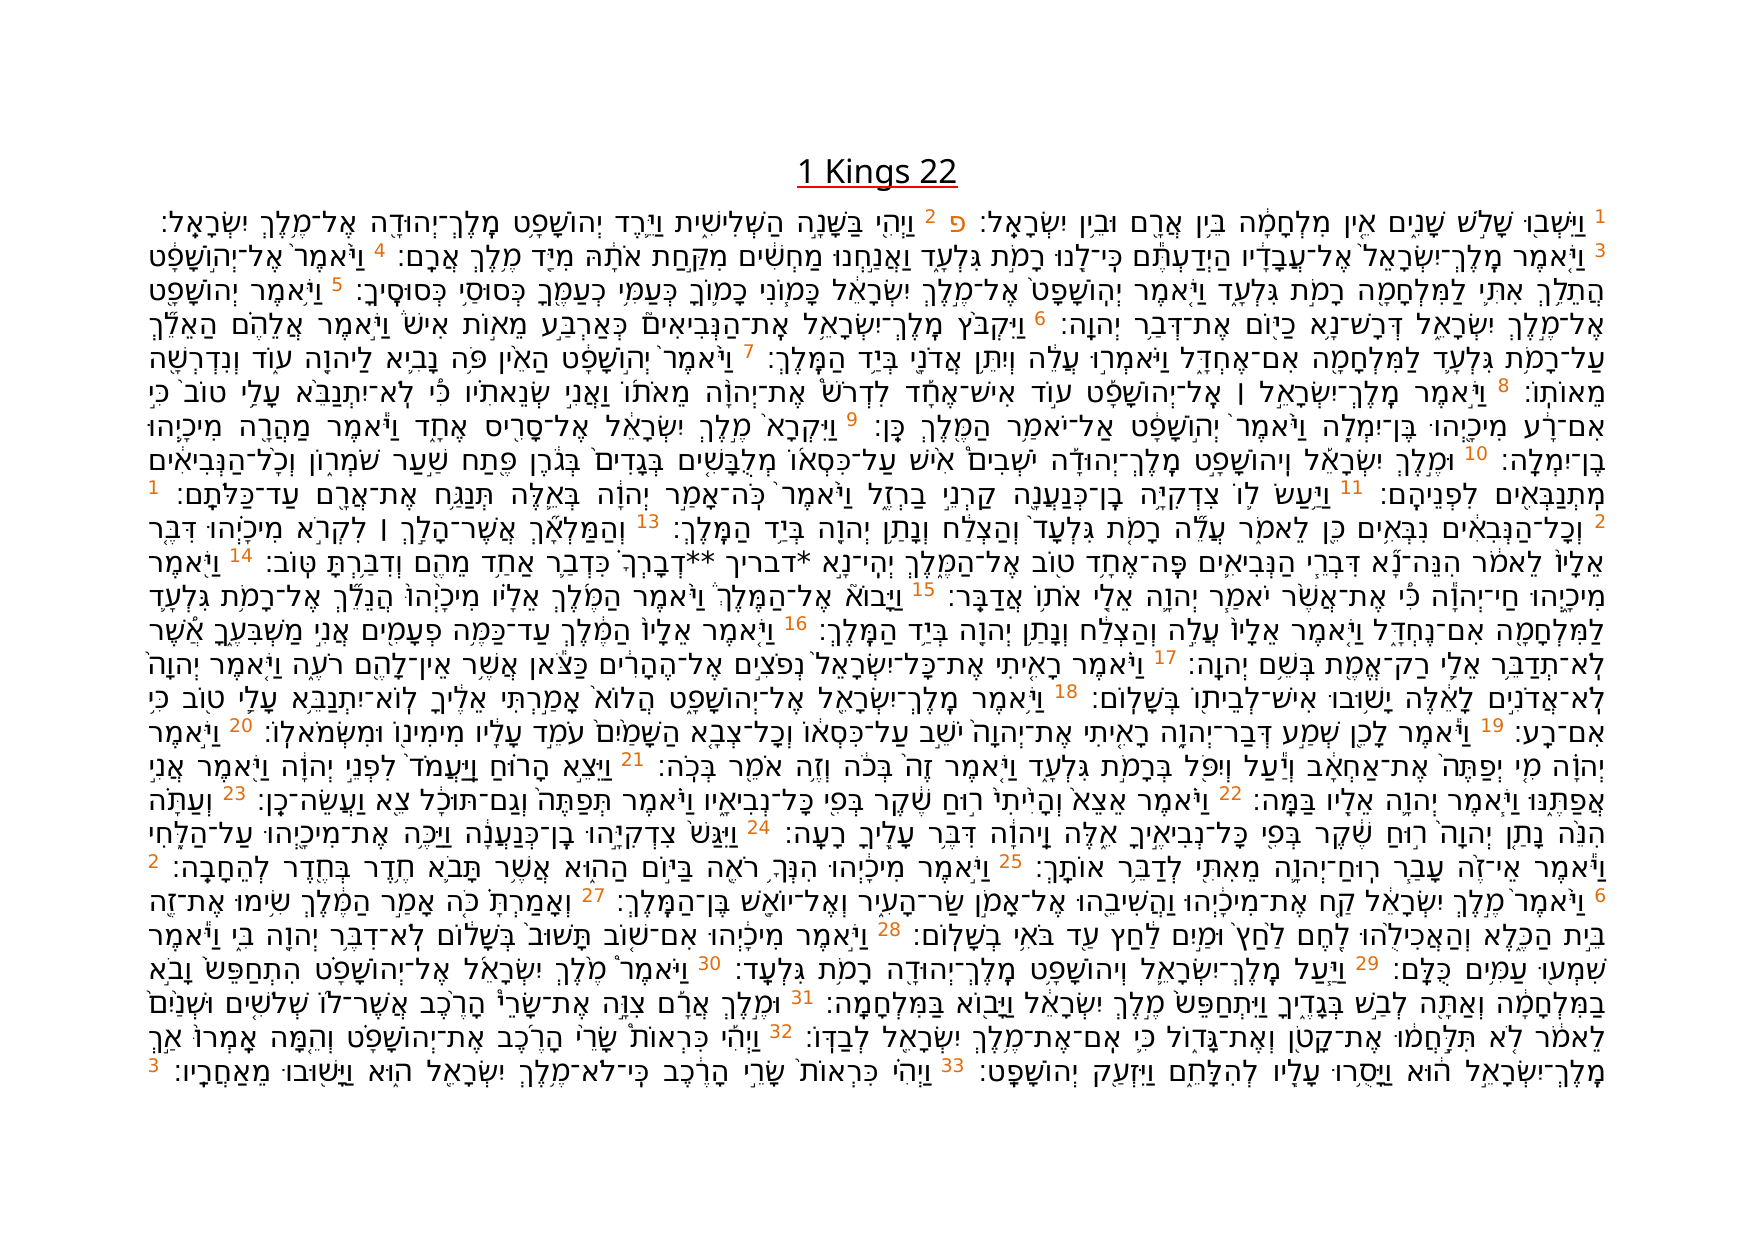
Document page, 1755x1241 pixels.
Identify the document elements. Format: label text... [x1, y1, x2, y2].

text 1 וַיֵּשְׁב֖וּ שָׁלֹ֣שׁ שָׁנִ֑ים אֵ֚ין מִלְחָמָ֔ה בֵּ֥ין אֲרָ֖ם וּבֵ֥ין יִשְׂרָאֵֽל׃ פ 2 וַיְהִ֖י בַּשָּׁנָ֣ה הַשְּׁלִישִׁ֑ית וַיֵּ֛רֶד יְהוֹשָׁפָ֥ט מֶֽלֶךְ־יְהוּדָ֖ה אֶל־מֶ֥לֶךְ יִשְׂרָאֵֽל׃ ‬‬3 וַיֹּ֤אמֶר מֶֽלֶךְ־יִשְׂרָאֵל֙ אֶל־עֲבָדָ֔יו הַיְדַעְתֶּ֕ם כִּֽי־לָ֖נוּ רָמֹ֣ת גִּלְעָ֑ד וַאֲנַ֣חְנוּ מַחְשִׁ֔ים מִקַּ֣חַת אֹתָ֔הּ מִיַּ֖ד מֶ֥לֶךְ אֲרָֽם׃ ‬‬4 וַיֹּ֙אמֶר֙ אֶל־יְה֣וֹשָׁפָ֔ט הֲתֵלֵ֥ךְ אִתִּ֛י לַמִּלְחָמָ֖ה רָמֹ֣ת גִּלְעָ֑ד וַיֹּ֤אמֶר יְהֽוֹשָׁפָט֙ אֶל־מֶ֣לֶךְ יִשְׂרָאֵ֔ל כָּמ֧וֹנִי כָמ֛וֹךָ כְּעַמִּ֥י כְעַמֶּ֖ךָ כְּסוּסַ֥י כְּסוּסֶֽיךָ׃ ‬‬5 וַיֹּ֥אמֶר יְהוֹשָׁפָ֖ט אֶל־מֶ֣לֶךְ יִשְׂרָאֵ֑ל דְּרָשׁ־נָ֥א כַיּ֖וֹם אֶת־דְּבַ֥ר יְהוָֽה׃ ‬‬6 וַיִּקְבֹּ֨ץ מֶֽלֶךְ־יִשְׂרָאֵ֥ל אֶֽת־הַנְּבִיאִים֮ כְּאַרְבַּ֣ע מֵא֣וֹת אִישׁ֒ וַיֹּ֣אמֶר אֲלֵהֶ֗ם הַאֵלֵ֞ךְ עַל־רָמֹ֥ת גִּלְעָ֛ד לַמִּלְחָמָ֖ה אִם־אֶחְדָּ֑ל וַיֹּאמְר֣וּ עֲלֵ֔ה וְיִתֵּ֥ן אֲדֹנָ֖י בְּיַ֥ד הַמֶּֽלֶךְ׃ ‬‬7 וַיֹּ֙אמֶר֙ יְה֣וֹשָׁפָ֔ט הַאֵ֨ין פֹּ֥ה נָבִ֛יא לַיהוָ֖ה ע֑וֹד וְנִדְרְשָׁ֖ה מֵאוֹתֽוֹ׃ ‬‬8 וַיֹּ֣אמֶר מֶֽלֶךְ־יִשְׂרָאֵ֣ל ׀ אֶֽל־יְהוֹשָׁפָ֡ט ע֣וֹד אִישׁ־אֶחָ֡ד לִדְרֹשׁ֩ אֶת־יְהוָ֨ה מֵאֹת֜וֹ וַאֲנִ֣י שְׂנֵאתִ֗יו כִּ֠י לֹֽא־יִתְנַבֵּ֨א עָלַ֥י טוֹב֙ כִּ֣י אִם־רָ֔ע מִיכָ֖יְהוּ בֶּן־יִמְלָ֑ה וַיֹּ֙אמֶר֙ יְה֣וֹשָׁפָ֔ט אַל־יֹאמַ֥ר הַמֶּ֖לֶךְ כֵּֽן׃ ‬‬9 וַיִּקְרָא֙ מֶ֣לֶךְ יִשְׂרָאֵ֔ל אֶל־סָרִ֖יס אֶחָ֑ד וַיֹּ֕אמֶר מַהֲרָ֖ה מִיכָ֥יְהוּ בֶן־יִמְלָֽה׃ ‬‬10 וּמֶ֣לֶךְ יִשְׂרָאֵ֡ל וִֽיהוֹשָׁפָ֣ט מֶֽלֶךְ־יְהוּדָ֡ה יֹשְׁבִים֩ אִ֨ישׁ עַל־כִּסְא֜וֹ מְלֻבָּשִׁ֤ים בְּגָדִים֙ בְּגֹ֔רֶן פֶּ֖תַח שַׁ֣עַר שֹׁמְר֑וֹן וְכָ֨ל־הַנְּבִיאִ֔ים מִֽתְנַבְּאִ֖ים לִפְנֵיהֶֽם׃ ‬‬11 וַיַּ֥עַשׂ ל֛וֹ צִדְקִיָּ֥ה בֶֽן־כְּנַעֲנָ֖ה קַרְנֵ֣י בַרְזֶ֑ל וַיֹּ֙אמֶר֙ כֹּֽה־אָמַ֣ר יְהוָ֔ה בְּאֵ֛לֶּה תְּנַגַּ֥ח אֶת־אֲרָ֖ם עַד־כַּלֹּתָֽם׃ ‬‬12 וְכָל־הַנְּבִאִ֔ים נִבְּאִ֥ים כֵּ֖ן לֵאמֹ֑ר עֲלֵ֞ה רָמֹ֤ת גִּלְעָד֙ וְהַצְלַ֔ח וְנָתַ֥ן יְהוָ֖ה בְּיַ֥ד הַמֶּֽלֶךְ׃ ‬‬13 וְהַמַּלְאָ֞ךְ אֲשֶׁר־הָלַ֣ךְ ׀ לִקְרֹ֣א מִיכָ֗יְהוּ דִּבֶּ֤ר אֵלָיו֙ לֵאמֹ֔ר הִנֵּה־נָ֞א דִּבְרֵ֧י הַנְּבִיאִ֛ים פֶּֽה־אֶחָ֥ד ט֖וֹב אֶל־הַמֶּ֑לֶךְ יְהִֽי־נָ֣א *דבריך **דְבָרְךָ֗ כִּדְבַ֛ר אַחַ֥ד מֵהֶ֖ם וְדִבַּ֥רְתָּ טּֽוֹב׃ ‬‬14 וַיֹּ֖אמֶר מִיכָ֑יְהוּ חַי־יְהוָ֕ה כִּ֠י אֶת־אֲשֶׁ֨ר יֹאמַ֧ר יְהוָ֛ה אֵלַ֖י אֹת֥וֹ אֲדַבֵּֽר׃ ‬‬15 וַיָּבוֹא֮ אֶל־הַמֶּלֶךְ֒ וַיֹּ֨אמֶר הַמֶּ֜לֶךְ אֵלָ֗יו מִיכָ֙יְהוּ֙ הֲנֵלֵ֞ךְ אֶל־רָמֹ֥ת גִּלְעָ֛ד לַמִּלְחָמָ֖ה אִם־נֶחְדָּ֑ל וַיֹּ֤אמֶר אֵלָיו֙ עֲלֵ֣ה וְהַצְלַ֔ח וְנָתַ֥ן יְהוָ֖ה בְּיַ֥ד הַמֶּֽלֶךְ׃ ‬‬16 וַיֹּ֤אמֶר אֵלָיו֙ הַמֶּ֔לֶךְ עַד־כַּמֶּ֥ה פְעָמִ֖ים אֲנִ֣י מַשְׁבִּעֶ֑ךָ אֲ֠שֶׁר לֹֽא־תְדַבֵּ֥ר אֵלַ֛י רַק־אֱמֶ֖ת בְּשֵׁ֥ם יְהוָֽה׃ ‬‬17 וַיֹּ֗אמֶר רָאִ֤יתִי אֶת־כָּל־יִשְׂרָאֵל֙ נְפֹצִ֣ים אֶל־הֶהָרִ֔ים כַּצֹּ֕אן אֲשֶׁ֥ר אֵין־לָהֶ֖ם רֹעֶ֑ה וַיֹּ֤אמֶר יְהוָה֙ לֹֽא־אֲדֹנִ֣ים לָאֵ֔לֶּה יָשׁ֥וּבוּ אִישׁ־לְבֵית֖וֹ בְּשָׁלֽוֹם׃ ‬‬18 וַיֹּ֥אמֶר מֶֽלֶךְ־יִשְׂרָאֵ֖ל אֶל־יְהוֹשָׁפָ֑ט הֲלוֹא֙ אָמַ֣רְתִּי אֵלֶ֔יךָ לֽוֹא־יִתְנַבֵּ֥א עָלַ֛י ט֖וֹב כִּ֥י אִם־רָֽע׃ ‬‬19 וַיֹּ֕אמֶר לָכֵ֖ן שְׁמַ֣ע דְּבַר־יְהוָ֑ה רָאִ֤יתִי אֶת־יְהוָה֙ יֹשֵׁ֣ב עַל־כִּסְא֔וֹ וְכָל־צְבָ֤א הַשָּׁמַ֙יִם֙ עֹמֵ֣ד עָלָ֔יו מִימִינ֖וֹ וּמִשְּׂמֹאלֽוֹ׃ ‬‬20 וַיֹּ֣אמֶר יְהוָ֗ה מִ֤י יְפַתֶּה֙ אֶת־אַחְאָ֔ב וְיַ֕עַל וְיִפֹּ֖ל בְּרָמֹ֣ת גִּלְעָ֑ד וַיֹּ֤אמֶר זֶה֙ בְּכֹ֔ה וְזֶ֥ה אֹמֵ֖ר בְּכֹֽה׃ ‬‬21 וַיֵּצֵ֣א הָר֗וּחַ וַֽיַּעֲמֹד֙ לִפְנֵ֣י יְהוָ֔ה וַיֹּ֖אמֶר אֲנִ֣י אֲפַתֶּ֑נּוּ וַיֹּ֧אמֶר יְהוָ֛ה אֵלָ֖יו בַּמָּֽה׃ ‬‬22 וַיֹּ֗אמֶר אֵצֵא֙ וְהָיִ֙יתִי֙ ר֣וּחַ שֶׁ֔קֶר בְּפִ֖י כָּל־נְבִיאָ֑יו וַיֹּ֗אמֶר תְּפַתֶּה֙ וְגַם־תּוּכָ֔ל צֵ֖א וַעֲשֵׂה־כֵֽן׃ ‬‬23 וְעַתָּ֗ה הִנֵּ֨ה נָתַ֤ן יְהוָה֙ ר֣וּחַ שֶׁ֔קֶר בְּפִ֖י כָּל־נְבִיאֶ֣יךָ אֵ֑לֶּה וַֽיהוָ֔ה דִּבֶּ֥ר עָלֶ֖יךָ רָעָֽה׃ ‬‬24 וַיִּגַּשׁ֙ צִדְקִיָּ֣הוּ בֶֽן־כְּנַעֲנָ֔ה וַיַּכֶּ֥ה אֶת־מִיכָ֖יְהוּ עַל־הַלֶּ֑חִי וַיֹּ֕אמֶר אֵי־זֶ֨ה עָבַ֧ר רֽוּחַ־יְהוָ֛ה מֵאִתִּ֖י לְדַבֵּ֥ר אוֹתָֽךְ׃ ‬‬25 וַיֹּ֣אמֶר מִיכָ֔יְהוּ הִנְּךָ֥ רֹאֶ֖ה בַּיּ֣וֹם הַה֑וּא אֲשֶׁ֥ר תָּבֹ֛א חֶ֥דֶר בְּחֶ֖דֶר לְהֵחָבֵֽה׃ ‬‬26 וַיֹּ֙אמֶר֙ מֶ֣לֶךְ יִשְׂרָאֵ֔ל קַ֚ח אֶת־מִיכָ֔יְהוּ וַהֲשִׁיבֵ֖הוּ אֶל־אָמֹ֣ן שַׂר־הָעִ֑יר וְאֶל־יוֹאָ֖שׁ בֶּן־הַמֶּֽלֶךְ׃ ‬‬27 וְאָמַרְתָּ֗ כֹּ֚ה אָמַ֣ר הַמֶּ֔לֶךְ שִׂ֥ימוּ אֶת־זֶ֖ה בֵּ֣ית הַכֶּ֑לֶא וְהַאֲכִילֻ֨הוּ לֶ֤חֶם לַ֙חַץ֙ וּמַ֣יִם לַ֔חַץ עַ֖ד בֹּאִ֥י בְשָׁלֽוֹם׃ ‬‬28 וַיֹּ֣אמֶר מִיכָ֔יְהוּ אִם־שׁ֤וֹב תָּשׁוּב֙ בְּשָׁל֔וֹם לֹֽא־דִבֶּ֥ר יְהוָ֖ה בִּ֑י וַיֹּ֕אמֶר שִׁמְע֖וּ עַמִּ֥ים כֻּלָּֽם׃ ‬‬29 וַיַּ֧עַל מֶֽלֶךְ־יִשְׂרָאֵ֛ל וְיהוֹשָׁפָ֥ט מֶֽלֶךְ־יְהוּדָ֖ה רָמֹ֥ת גִּלְעָֽד׃ ‬‬30 וַיֹּאמֶר֩ מֶ֨לֶךְ יִשְׂרָאֵ֜ל אֶל־יְהוֹשָׁפָ֗ט הִתְחַפֵּשׂ֙ וָבֹ֣א בַמִּלְחָמָ֔ה וְאַתָּ֖ה לְבַ֣שׁ בְּגָדֶ֑יךָ וַיִּתְחַפֵּשׂ֙ מֶ֣לֶךְ יִשְׂרָאֵ֔ל וַיָּב֖וֹא בַּמִּלְחָמָֽה׃ ‬‬31 וּמֶ֣לֶךְ אֲרָ֡ם צִוָּ֣ה אֶת־שָׂרֵי֩ הָרֶ֨כֶב אֲשֶׁר־ל֜וֹ שְׁלֹשִׁ֤ים וּשְׁנַ֙יִם֙ לֵאמֹ֔ר לֹ֚א תִּלָּ֣חֲמ֔וּ אֶת־קָטֹ֖ן וְאֶת־גָּד֑וֹל כִּ֛י אִֽם־אֶת־מֶ֥לֶךְ יִשְׂרָאֵ֖ל לְבַדּֽוֹ׃ ‬‬32 וַיְהִ֡י כִּרְאוֹת֩ שָׂרֵ֨י הָרֶ֜כֶב אֶת־יְהוֹשָׁפָ֗ט וְהֵ֤מָּה אָֽמְרוּ֙ אַ֣ךְ מֶֽלֶךְ־יִשְׂרָאֵ֣ל ה֔וּא וַיָּסֻ֥רוּ עָלָ֖יו לְהִלָּחֵ֑ם וַיִּזְעַ֖ק יְהוֹשָׁפָֽט׃ ‬‬33 וַיְהִ֗י כִּרְאוֹת֙ שָׂרֵ֣י הָרֶ֔כֶב כִּֽי־לֹא־מֶ֥לֶךְ יִשְׂרָאֵ֖ל ה֑וּא וַיָּשׁ֖וּבוּ מֵאַחֲרָֽיו׃ ‬‬34 וְאִ֗ישׁ מָשַׁ֤ךְ בַּקֶּ֙שֶׁת֙ לְתֻמּ֔וֹ וַיַּכֶּה֙ אֶת־מֶ֣לֶךְ יִשְׂרָאֵ֔ל בֵּ֥ין הַדְּבָקִ֖ים וּבֵ֣ין הַשִּׁרְיָ֑ן וַיֹּ֣אמֶר לְרַכָּב֗וֹ הֲפֹ֥ךְ יָדְךָ֛ וְהוֹצִיאֵ֥נִי מִן־הַֽמַּחֲנֶ֖ה כִּ֥י הָחֳלֵֽיתִי׃ ‬‬35 וַתַּעֲלֶ֤ה הַמִּלְחָמָה֙ בַּיּ֣וֹם הַה֔וּא וְהַמֶּ֗לֶךְ הָיָ֧ה מָעֳמָ֛ד בַּמֶּרְכָּבָ֖ה נֹ֣כַח אֲרָ֑ם וַיָּ֣מָת בָּעֶ֔רֶב וַיִּ֥צֶק דַּֽם־הַמַּכָּ֖ה אֶל־חֵ֥יק הָרָֽכֶב׃ ‬‬36 וַיַּעֲבֹ֤ר הָרִנָּה֙ בַּֽמַּחֲנֶ֔ה כְּבֹ֥א הַשֶּׁ֖מֶשׁ לֵאמֹ֑ר אִ֥ישׁ אֶל־עִיר֖וֹ וְאִ֥ישׁ אֶל־אַרְצֽוֹ׃ ‬‬37 וַיָּ֣מָת הַמֶּ֔לֶךְ וַיָּב֖וֹא שֹׁמְר֑וֹן וַיִּקְבְּר֥וּ אֶת־הַמֶּ֖לֶךְ בְּשֹׁמְרֽוֹן׃ ‬‬38 וַיִּשְׁטֹ֨ף אֶת־הָרֶ֜כֶב עַ֣ל ׀ בְּרֵכַ֣ת שֹׁמְר֗וֹן וַיָּלֹ֤קּוּ הַכְּלָבִים֙ אֶת־דָּמ֔וֹ וְהַזֹּנ֖וֹת רָחָ֑צוּ כִּדְבַ֥ר יְהוָ֖ה אֲשֶׁ֥ר דִּבֵּֽר׃ ‬‬39 וְיֶתֶר֩ דִּבְרֵ֨י אַחְאָ֜ב וְכָל־אֲשֶׁ֣ר עָשָׂ֗ה וּבֵ֤ית הַשֵּׁן֙ אֲשֶׁ֣ר בָּנָ֔ה וְכָל־הֶעָרִ֖ים אֲשֶׁ֣ר בָּנָ֑ה הֲלֽוֹא־הֵ֣ם כְּתוּבִ֗ים עַל־סֵ֛פֶר דִּבְרֵ֥י הַיָּמִ֖ים לְמַלְכֵ֥י יִשְׂרָאֵֽל׃ ‬‬40 וַיִּשְׁכַּ֥ב אַחְאָ֖ב עִם־אֲבֹתָ֑יו וַיִּמְלֹ֛ךְ אֲחַזְיָ֥הוּ בְנ֖וֹ תַּחְתָּֽיו׃ פ ‬‬‬‬‬‬‬‬‬‬‬‬‬‬‬‬‬‬‬‬‬‬‬‬‬‬‬‬‬‬‬‬‬‬‬‬‬‬‬‬‬‬‬‬‬‬‬‬‬‬‬‬‬‬‬‬‬‬‬‬‬‬‬‬‬‬‬‬‬‬‬‬‬‬‬‬‬‬‬‬‬‬‬‬‬‬‬‬‬‬‬‬‬‬‬‬‬‬‬‬‬‬‬‬‬‬‬‬‬‬‬‬‬‬‬‬‬‬‬ [148, 206, 1606, 1088]
text 1 Kings 22 [148, 148, 1606, 193]
